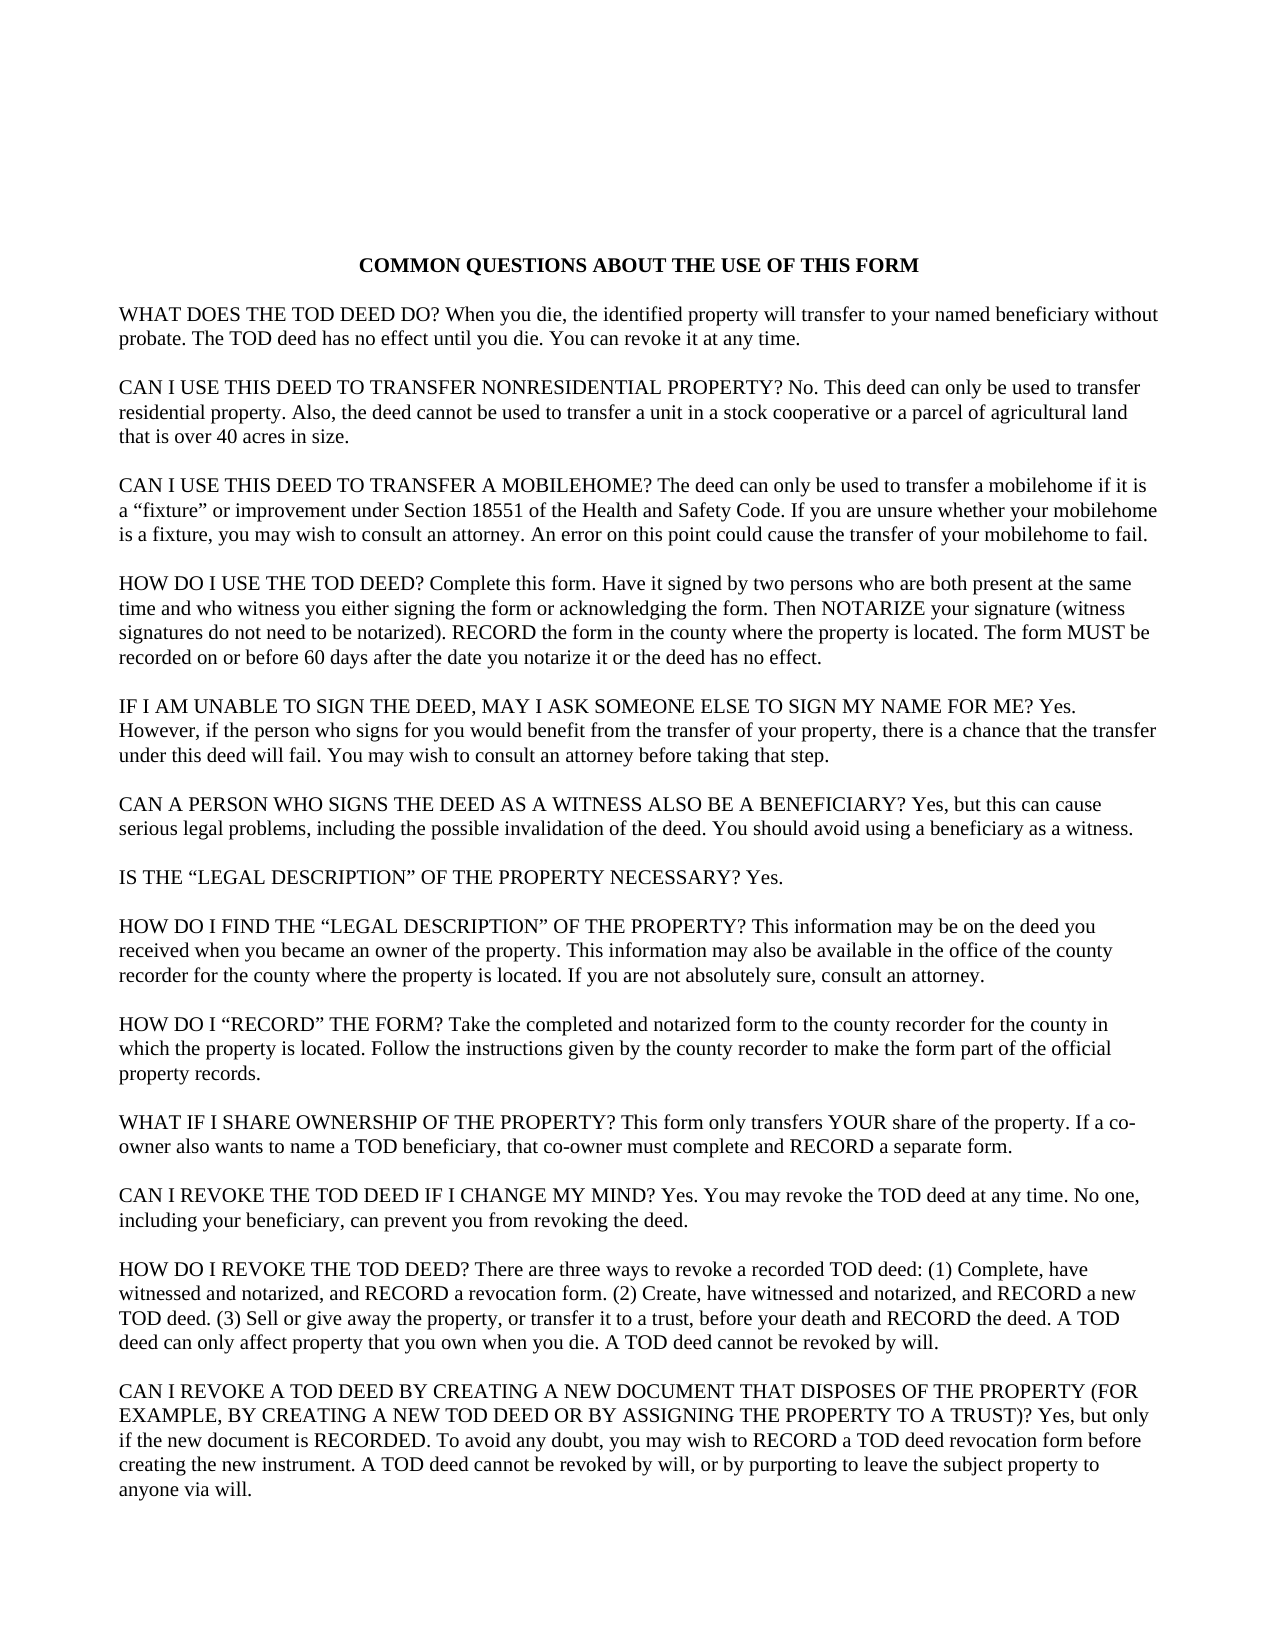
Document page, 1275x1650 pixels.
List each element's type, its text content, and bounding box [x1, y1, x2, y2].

table_header COMMON QUESTIONS ABOUT THE USE OF THIS FORM [116, 253, 1162, 301]
table_cell IS THE “LEGAL DESCRIPTION” OF THE PROPERTY NECESSARY? Yes. [116, 865, 1162, 913]
table_cell WHAT IF I SHARE OWNERSHIP OF THE PROPERTY? This form only transfers YOUR share of the property. If a co-owner also wants to name a TOD beneficiary, that co-owner must complete and RECORD a separate form. [116, 1109, 1162, 1183]
table_cell HOW DO I USE THE TOD DEED? Complete this form. Have it signed by two persons who are both present at the same time and who witness you either signing the form or acknowledging the form. Then NOTARIZE your signature (witness signatures do not need to be notarized). RECORD the form in the county where the property is located. The form MUST be recorded on or before 60 days after the date you notarize it or the deed has no effect. [116, 571, 1162, 693]
table_cell WHAT DOES THE TOD DEED DO? When you die, the identified property will transfer to your named beneficiary without probate. The TOD deed has no effect until you die. You can revoke it at any time. [116, 301, 1162, 375]
table_cell HOW DO I REVOKE THE TOD DEED? There are three ways to revoke a recorded TOD deed: (1) Complete, have witnessed and notarized, and RECORD a revocation form. (2) Create, have witnessed and notarized, and RECORD a new TOD deed. (3) Sell or give away the property, or transfer it to a trust, before your death and RECORD the deed. A TOD deed can only affect property that you own when you die. A TOD deed cannot be revoked by will. [116, 1256, 1162, 1378]
table_cell CAN I REVOKE A TOD DEED BY CREATING A NEW DOCUMENT THAT DISPOSES OF THE PROPERTY (FOR EXAMPLE, BY CREATING A NEW TOD DEED OR BY ASSIGNING THE PROPERTY TO A TRUST)? Yes, but only if the new document is RECORDED. To avoid any doubt, you may wish to RECORD a TOD deed revocation form before creating the new instrument. A TOD deed cannot be revoked by will, or by purporting to leave the subject property to anyone via will. [116, 1379, 1162, 1501]
table_cell HOW DO I FIND THE “LEGAL DESCRIPTION” OF THE PROPERTY? This information may be on the deed you received when you became an owner of the property. This information may also be available in the office of the county recorder for the county where the property is located. If you are not absolutely sure, consult an attorney. [116, 914, 1162, 1011]
table_cell CAN A PERSON WHO SIGNS THE DEED AS A WITNESS ALSO BE A BENEFICIARY? Yes, but this can cause serious legal problems, including the possible invalidation of the deed. You should avoid using a beneficiary as a witness. [116, 791, 1162, 864]
table_cell CAN I USE THIS DEED TO TRANSFER A MOBILEHOME? The deed can only be used to transfer a mobilehome if it is a “fixture” or improvement under Section 18551 of the Health and Safety Code. If you are unsure whether your mobilehome is a fixture, you may wish to consult an attorney. An error on this point could cause the transfer of your mobilehome to fail. [116, 473, 1162, 571]
table_cell CAN I USE THIS DEED TO TRANSFER NONRESIDENTIAL PROPERTY? No. This deed can only be used to transfer residential property. Also, the deed cannot be used to transfer a unit in a stock cooperative or a parcel of agricultural land that is over 40 acres in size. [116, 375, 1162, 473]
table_cell HOW DO I “RECORD” THE FORM? Take the completed and notarized form to the county recorder for the county in which the property is located. Follow the instructions given by the county recorder to make the form part of the official property records. [116, 1011, 1162, 1109]
table_cell IF I AM UNABLE TO SIGN THE DEED, MAY I ASK SOMEONE ELSE TO SIGN MY NAME FOR ME? Yes. However, if the person who signs for you would benefit from the transfer of your property, there is a chance that the transfer under this deed will fail. You may wish to consult an attorney before taking that step. [116, 693, 1162, 791]
table_cell CAN I REVOKE THE TOD DEED IF I CHANGE MY MIND? Yes. You may revoke the TOD deed at any time. No one, including your beneficiary, can prevent you from revoking the deed. [116, 1183, 1162, 1256]
